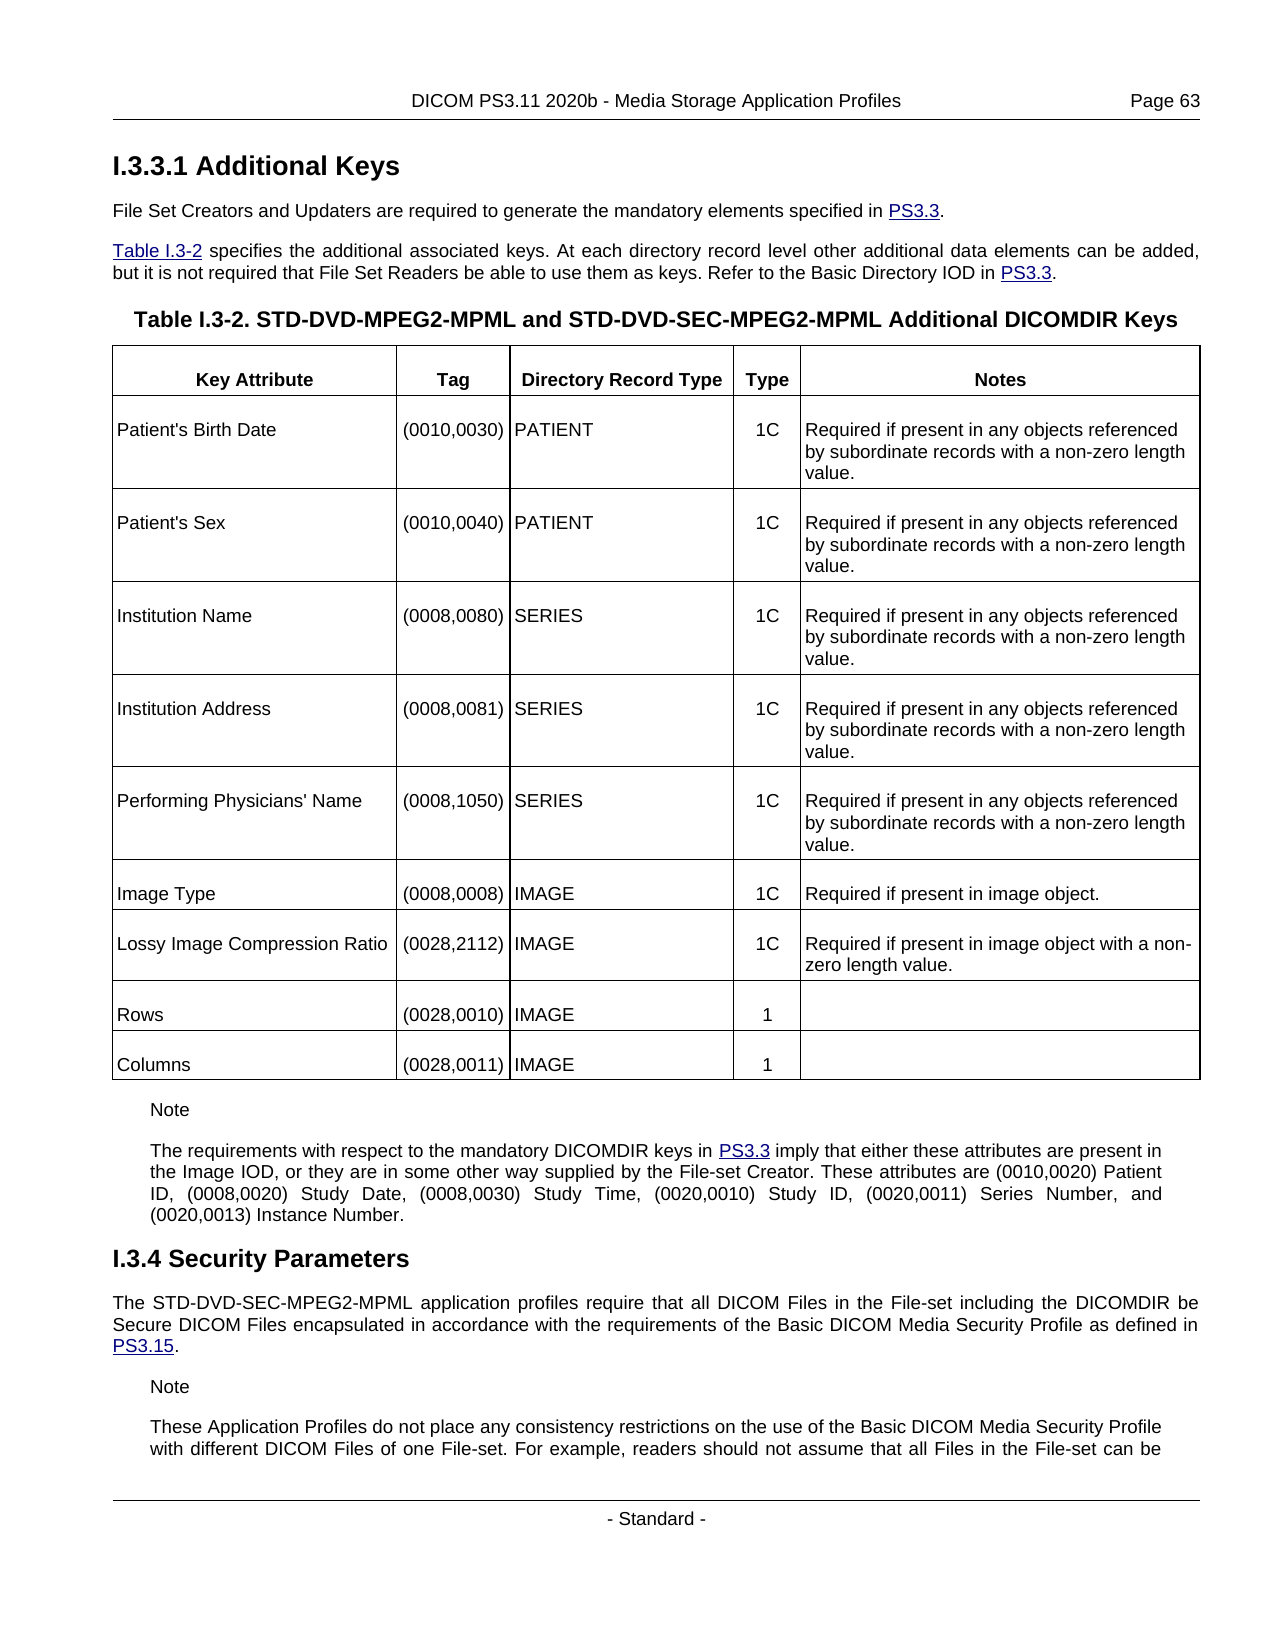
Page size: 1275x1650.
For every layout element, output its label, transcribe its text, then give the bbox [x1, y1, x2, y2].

table_cell Required if present in image object with a non-zero length value. [801, 910, 1199, 980]
table_cell IMAGE [511, 910, 733, 980]
table_cell IMAGE [511, 1031, 733, 1079]
table_cell (0008,0008) [397, 860, 509, 909]
table_cell Image Type [113, 860, 396, 909]
text The requirements with respect to the mandatory DICOMDIR keys in PS3.3 imply that either these attributes are present in the Image IOD, or they are in some other way supplied by the File-set Creator. These attributes are (0010,0020) Patient ID, (0008,0020) Study Date, (0008,0030) Study Time, (0020,0010) Study ID, (0020,0011) Series Number, and (0020,0013) Instance Number. [150, 1139, 1162, 1226]
table_header Directory Record Type [511, 346, 733, 395]
table_cell 1 [734, 1031, 800, 1079]
text I.3.3.1 Additional Keys [112, 150, 1200, 181]
table_cell Rows [113, 981, 396, 1030]
table_header Key Attribute [113, 346, 396, 395]
table_cell PATIENT [511, 396, 733, 488]
text These Application Profiles do not place any consistency restrictions on the use of the Basic DICOM Media Security Profile with different DICOM Files of one File-set. For example, readers should not assume that all Files in the File-set can be [150, 1416, 1162, 1459]
table_cell Required if present in image object. [801, 860, 1199, 909]
table_cell Required if present in any objects referenced by subordinate records with a non-zero length value. [801, 582, 1199, 673]
table_cell SERIES [511, 767, 733, 859]
table_cell Institution Name [113, 582, 396, 673]
table_cell [801, 981, 1199, 1030]
table_cell Patient's Birth Date [113, 396, 396, 488]
table_cell SERIES [511, 675, 733, 766]
table_cell 1 [734, 981, 800, 1030]
table_header Type [734, 346, 800, 395]
table_cell 1C [734, 860, 800, 909]
text The STD-DVD-SEC-MPEG2-MPML application profiles require that all DICOM Files in the File-set including the DICOMDIR be Secure DICOM Files encapsulated in accordance with the requirements of the Basic DICOM Media Security Profile as defined in PS3.15. [112, 1292, 1200, 1357]
table_cell (0028,0011) [397, 1031, 509, 1079]
table_cell 1C [734, 489, 800, 581]
table_cell (0010,0040) [397, 489, 509, 581]
table_cell Required if present in any objects referenced by subordinate records with a non-zero length value. [801, 767, 1199, 859]
table_cell (0028,2112) [397, 910, 509, 980]
text Table I.3-2 specifies the additional associated keys. At each directory record level other additional data elements can be added, but it is not required that File Set Readers be able to use them as keys. Refer to the Basic Directory IOD in PS3.3. [112, 240, 1200, 283]
text Note [150, 1099, 1162, 1121]
table_cell PATIENT [511, 489, 733, 581]
text I.3.4 Security Parameters [112, 1244, 1200, 1273]
text File Set Creators and Updaters are required to generate the mandatory elements specified in PS3.3. [112, 200, 1200, 222]
table_cell (0008,0081) [397, 675, 509, 766]
table_cell Required if present in any objects referenced by subordinate records with a non-zero length value. [801, 489, 1199, 581]
table_cell IMAGE [511, 860, 733, 909]
table_cell Performing Physicians' Name [113, 767, 396, 859]
table_cell [801, 1031, 1199, 1079]
table_cell Patient's Sex [113, 489, 396, 581]
table_cell (0028,0010) [397, 981, 509, 1030]
table_cell (0010,0030) [397, 396, 509, 488]
text Note [150, 1375, 1162, 1397]
table_cell Lossy Image Compression Ratio [113, 910, 396, 980]
table_cell Institution Address [113, 675, 396, 766]
text Table I.3-2. STD-DVD-MPEG2-MPML and STD-DVD-SEC-MPEG2-MPML Additional DICOMDIR Keys [112, 306, 1200, 332]
table_cell 1C [734, 582, 800, 673]
table_header Notes [801, 346, 1199, 395]
table_cell (0008,1050) [397, 767, 509, 859]
table_cell 1C [734, 396, 800, 488]
table_cell Required if present in any objects referenced by subordinate records with a non-zero length value. [801, 396, 1199, 488]
table_cell Columns [113, 1031, 396, 1079]
table_cell IMAGE [511, 981, 733, 1030]
table_cell SERIES [511, 582, 733, 673]
table_cell 1C [734, 767, 800, 859]
table_cell (0008,0080) [397, 582, 509, 673]
table_cell Required if present in any objects referenced by subordinate records with a non-zero length value. [801, 675, 1199, 766]
table_cell 1C [734, 910, 800, 980]
table_header Tag [397, 346, 509, 395]
table_cell 1C [734, 675, 800, 766]
